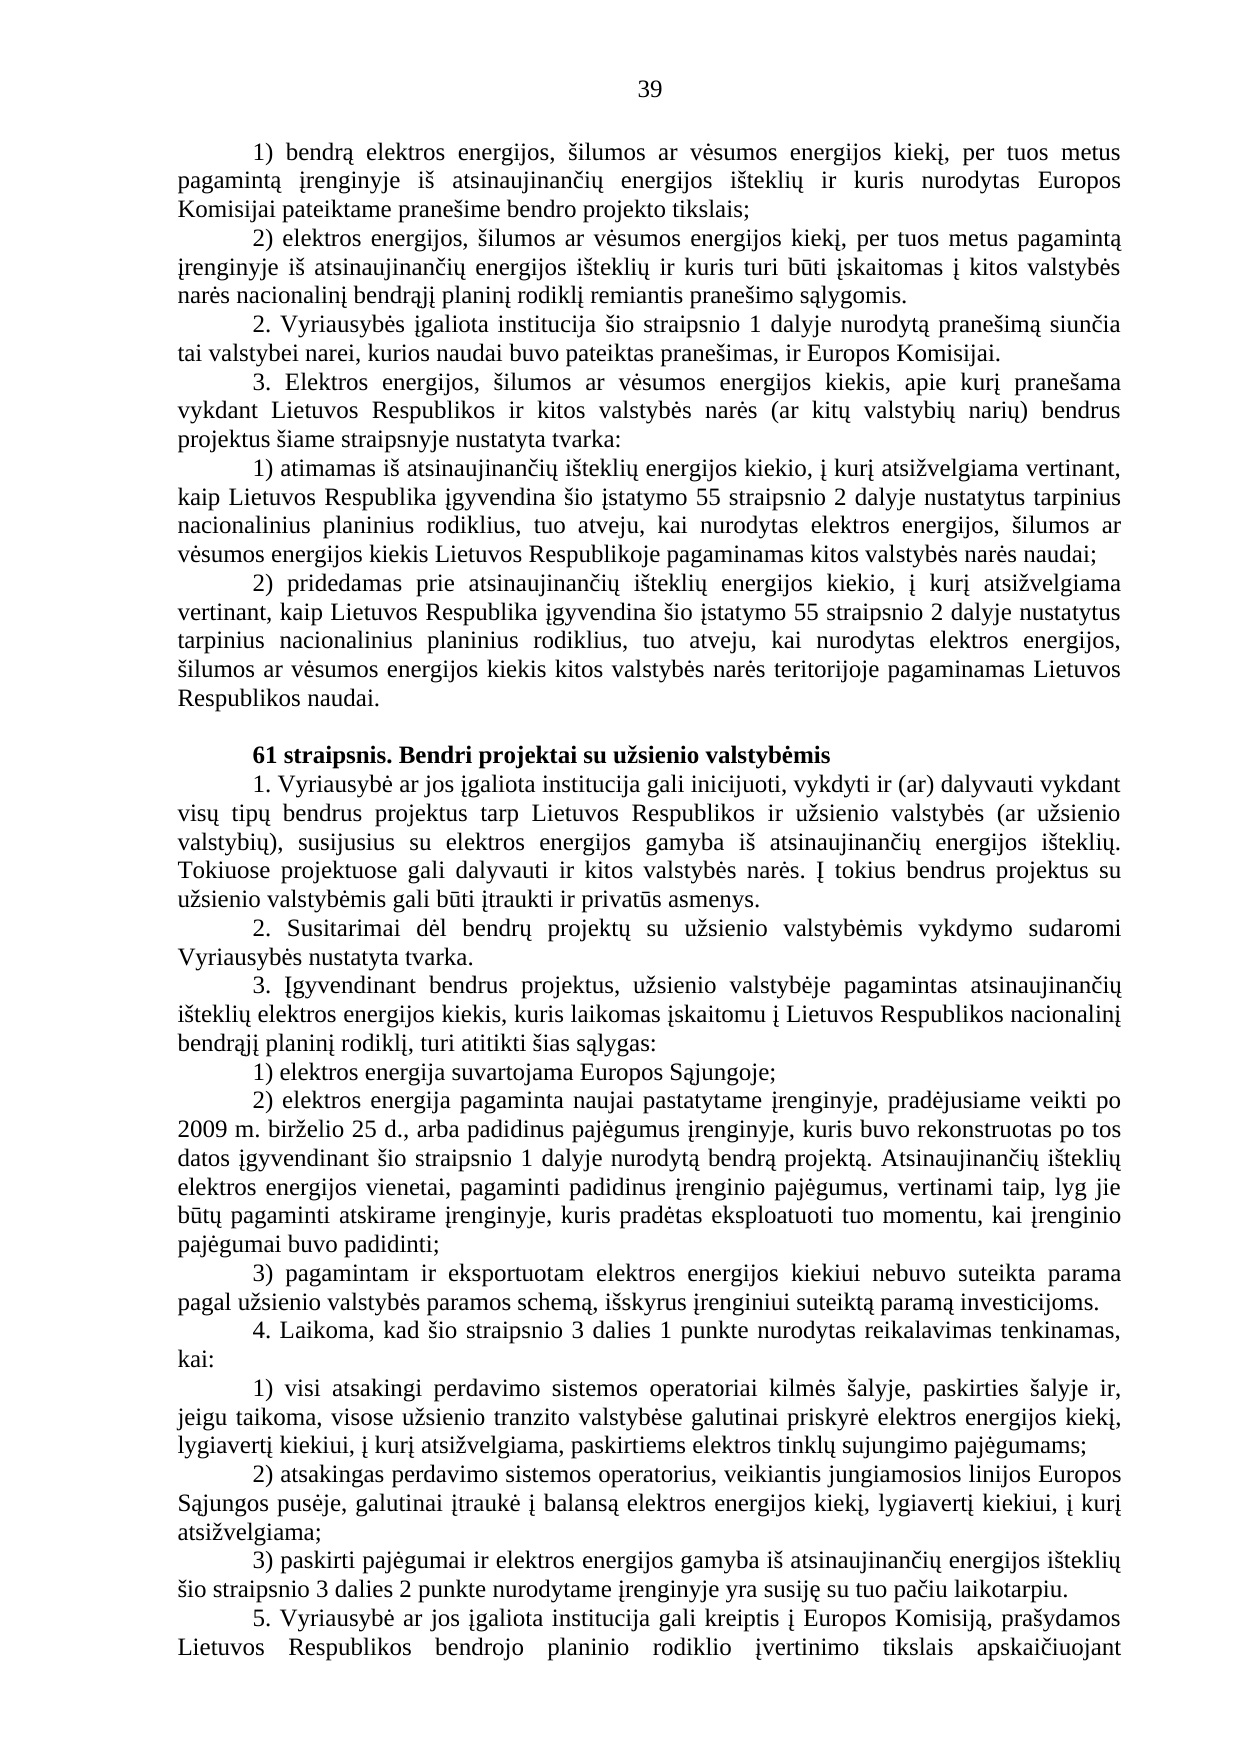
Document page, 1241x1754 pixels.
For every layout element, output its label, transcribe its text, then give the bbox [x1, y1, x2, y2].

text 2. Vyriausybės įgaliota institucija šio straipsnio 1 dalyje nurodytą pranešimą siunčia tai valstybei narei, kurios naudai buvo pateiktas pranešimas, ir Europos Komisijai. [177, 309, 1122, 367]
text 3) pagamintam ir eksportuotam elektros energijos kiekiui nebuvo suteikta parama pagal užsienio valstybės paramos schemą, išskyrus įrenginiui suteiktą paramą investicijoms. [177, 1258, 1122, 1315]
text 1. Vyriausybė ar jos įgaliota institucija gali inicijuoti, vykdyti ir (ar) dalyvauti vykdant visų tipų bendrus projektus tarp Lietuvos Respublikos ir užsienio valstybės (ar užsienio valstybių), susijusius su elektros energijos gamyba iš atsinaujinančių energijos išteklių. Tokiuose projektuose gali dalyvauti ir kitos valstybės narės. Į tokius bendrus projektus su užsienio valstybėmis gali būti įtraukti ir privatūs asmenys. [177, 769, 1122, 913]
text 2. Susitarimai dėl bendrų projektų su užsienio valstybėmis vykdymo sudaromi Vyriausybės nustatyta tvarka. [177, 913, 1122, 970]
text 1) elektros energija suvartojama Europos Sąjungoje; [177, 1057, 1122, 1085]
text 4. Laikoma, kad šio straipsnio 3 dalies 1 punkte nurodytas reikalavimas tenkinamas, kai: [177, 1315, 1122, 1373]
text 3) paskirti pajėgumai ir elektros energijos gamyba iš atsinaujinančių energijos išteklių šio straipsnio 3 dalies 2 punkte nurodytame įrenginyje yra susiję su tuo pačiu laikotarpiu. [177, 1545, 1122, 1603]
text 3. Elektros energijos, šilumos ar vėsumos energijos kiekis, apie kurį pranešama vykdant Lietuvos Respublikos ir kitos valstybės narės (ar kitų valstybių narių) bendrus projektus šiame straipsnyje nustatyta tvarka: [177, 367, 1122, 453]
text 1) atimamas iš atsinaujinančių išteklių energijos kiekio, į kurį atsižvelgiama vertinant, kaip Lietuvos Respublika įgyvendina šio įstatymo 55 straipsnio 2 dalyje nustatytus tarpinius nacionalinius planinius rodiklius, tuo atveju, kai nurodytas elektros energijos, šilumos ar vėsumos energijos kiekis Lietuvos Respublikoje pagaminamas kitos valstybės narės naudai; [177, 453, 1122, 568]
text 61 straipsnis. Bendri projektai su užsienio valstybėmis [177, 740, 1122, 769]
text 5. Vyriausybė ar jos įgaliota institucija gali kreiptis į Europos Komisiją, prašydamos Lietuvos Respublikos bendrojo planinio rodiklio įvertinimo tikslais apskaičiuojant [177, 1603, 1122, 1660]
text 2) elektros energijos, šilumos ar vėsumos energijos kiekį, per tuos metus pagamintą įrenginyje iš atsinaujinančių energijos išteklių ir kuris turi būti įskaitomas į kitos valstybės narės nacionalinį bendrąjį planinį rodiklį remiantis pranešimo sąlygomis. [177, 223, 1122, 309]
text 1) visi atsakingi perdavimo sistemos operatoriai kilmės šalyje, paskirties šalyje ir, jeigu taikoma, visose užsienio tranzito valstybėse galutinai priskyrė elektros energijos kiekį, lygiavertį kiekiui, į kurį atsižvelgiama, paskirtiems elektros tinklų sujungimo pajėgumams; [177, 1373, 1122, 1459]
text 1) bendrą elektros energijos, šilumos ar vėsumos energijos kiekį, per tuos metus pagamintą įrenginyje iš atsinaujinančių energijos išteklių ir kuris nurodytas Europos Komisijai pateiktame pranešime bendro projekto tikslais; [177, 137, 1122, 223]
text 3. Įgyvendinant bendrus projektus, užsienio valstybėje pagamintas atsinaujinančių išteklių elektros energijos kiekis, kuris laikomas įskaitomu į Lietuvos Respublikos nacionalinį bendrąjį planinį rodiklį, turi atitikti šias sąlygas: [177, 970, 1122, 1057]
text 2) atsakingas perdavimo sistemos operatorius, veikiantis jungiamosios linijos Europos Sąjungos pusėje, galutinai įtraukė į balansą elektros energijos kiekį, lygiavertį kiekiui, į kurį atsižvelgiama; [177, 1459, 1122, 1545]
text 2) elektros energija pagaminta naujai pastatytame įrenginyje, pradėjusiame veikti po 2009 m. birželio 25 d., arba padidinus pajėgumus įrenginyje, kuris buvo rekonstruotas po tos datos įgyvendinant šio straipsnio 1 dalyje nurodytą bendrą projektą. Atsinaujinančių išteklių elektros energijos vienetai, pagaminti padidinus įrenginio pajėgumus, vertinami taip, lyg jie būtų pagaminti atskirame įrenginyje, kuris pradėtas eksploatuoti tuo momentu, kai įrenginio pajėgumai buvo padidinti; [177, 1085, 1122, 1258]
text 2) pridedamas prie atsinaujinančių išteklių energijos kiekio, į kurį atsižvelgiama vertinant, kaip Lietuvos Respublika įgyvendina šio įstatymo 55 straipsnio 2 dalyje nustatytus tarpinius nacionalinius planinius rodiklius, tuo atveju, kai nurodytas elektros energijos, šilumos ar vėsumos energijos kiekis kitos valstybės narės teritorijoje pagaminamas Lietuvos Respublikos naudai. [177, 568, 1122, 712]
